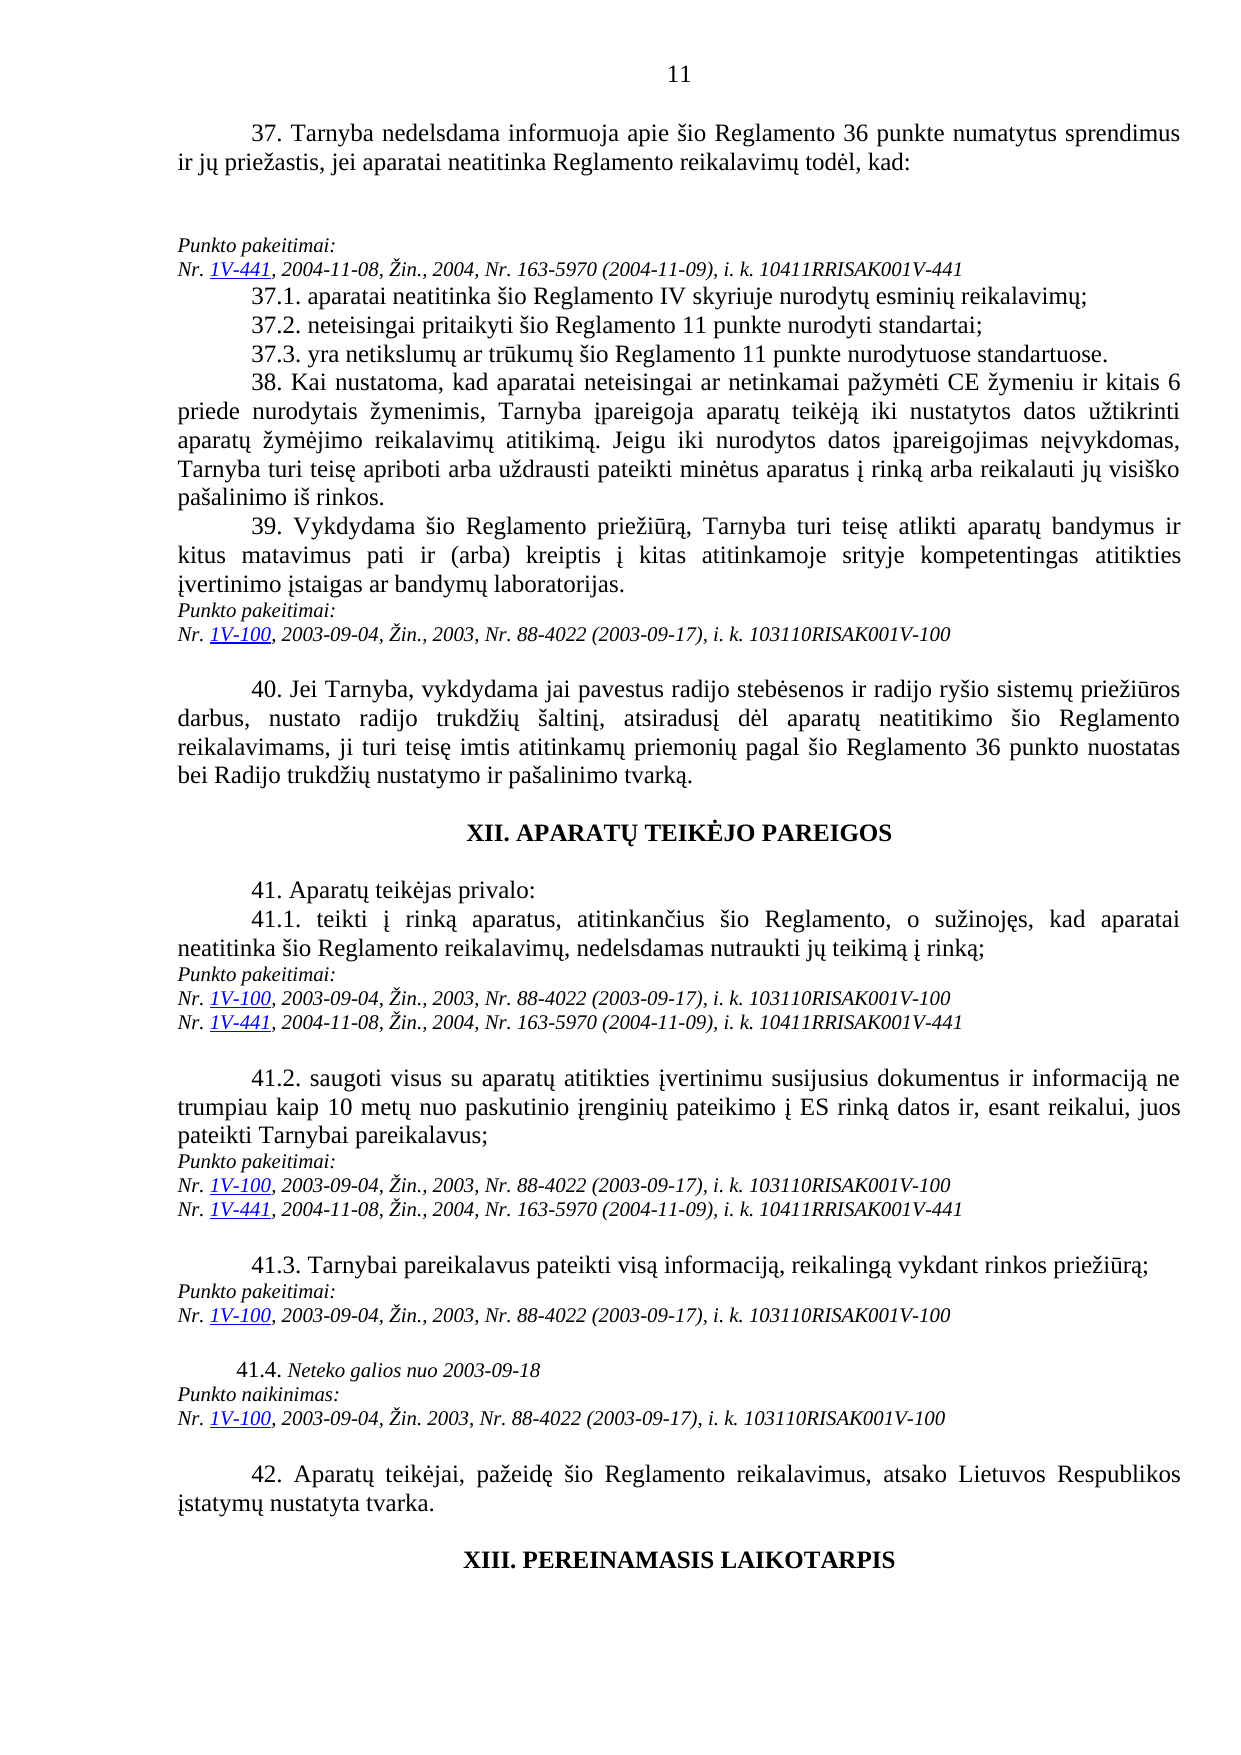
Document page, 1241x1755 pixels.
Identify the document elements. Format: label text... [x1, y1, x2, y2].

text Nr. 1V-100, 2003-09-04, Žin. 2003, Nr. 88-4022 (2003-09-17), i. k. 103110RISAK001V-100 [177, 1406, 1181, 1430]
text XIII. PEREINAMASIS LAIKOTARPIS [177, 1545, 1181, 1574]
text 37. Tarnyba nedelsdama informuoja apie šio Reglamento 36 punkte numatytus sprendimus ir jų priežastis, jei aparatai neatitinka Reglamento reikalavimų todėl, kad: [177, 118, 1181, 176]
text 40. Jei Tarnyba, vykdydama jai pavestus radijo stebėsenos ir radijo ryšio sistemų priežiūros darbus, nustato radijo trukdžių šaltinį, atsiradusį dėl aparatų neatitikimo šio Reglamento reikalavimams, ji turi teisę imtis atitinkamų priemonių pagal šio Reglamento 36 punkto nuostatas bei Radijo trukdžių nustatymo ir pašalinimo tvarką. [177, 674, 1181, 789]
text Punkto pakeitimai: [177, 597, 1181, 622]
text Punkto pakeitimai: [177, 1279, 1181, 1303]
text 38. Kai nustatoma, kad aparatai neteisingai ar netinkamai pažymėti CE žymeniu ir kitais 6 priede nurodytais žymenimis, Tarnyba įpareigoja aparatų teikėją iki nustatytos datos užtikrinti aparatų žymėjimo reikalavimų atitikimą. Jeigu iki nurodytos datos įpareigojimas neįvykdomas, Tarnyba turi teisę apriboti arba uždrausti pateikti minėtus aparatus į rinką arba reikalauti jų visiško pašalinimo iš rinkos. [177, 367, 1181, 511]
text Nr. 1V-100, 2003-09-04, Žin., 2003, Nr. 88-4022 (2003-09-17), i. k. 103110RISAK001V-100 [177, 1303, 1181, 1327]
text 37.2. neteisingai pritaikyti šio Reglamento 11 punkte nurodyti standartai; [177, 310, 1181, 339]
text 42. Aparatų teikėjai, pažeidę šio Reglamento reikalavimus, atsako Lietuvos Respublikos įstatymų nustatyta tvarka. [177, 1459, 1181, 1516]
text 37.1. aparatai neatitinka šio Reglamento IV skyriuje nurodytų esminių reikalavimų; [177, 281, 1181, 310]
text Nr. 1V-100, 2003-09-04, Žin., 2003, Nr. 88-4022 (2003-09-17), i. k. 103110RISAK001V-100 [177, 622, 1181, 646]
text 41.4. Neteko galios nuo 2003-09-18 [177, 1356, 1181, 1382]
text 41.2. saugoti visus su aparatų atitikties įvertinimu susijusius dokumentus ir informaciją ne trumpiau kaip 10 metų nuo paskutinio įrenginių pateikimo į ES rinką datos ir, esant reikalui, juos pateikti Tarnybai pareikalavus; [177, 1063, 1181, 1149]
text 41.1. teikti į rinką aparatus, atitinkančius šio Reglamento, o sužinojęs, kad aparatai neatitinka šio Reglamento reikalavimų, nedelsdamas nutraukti jų teikimą į rinką; [177, 904, 1181, 962]
text Punkto pakeitimai: [177, 233, 1181, 257]
text Nr. 1V-441, 2004-11-08, Žin., 2004, Nr. 163-5970 (2004-11-09), i. k. 10411RRISAK001V-441 [177, 257, 1181, 281]
text Nr. 1V-100, 2003-09-04, Žin., 2003, Nr. 88-4022 (2003-09-17), i. k. 103110RISAK001V-100 [177, 1173, 1181, 1197]
text 37.3. yra netikslumų ar trūkumų šio Reglamento 11 punkte nurodytuose standartuose. [177, 339, 1181, 367]
text Punkto pakeitimai: [177, 1149, 1181, 1173]
text 41.3. Tarnybai pareikalavus pateikti visą informaciją, reikalingą vykdant rinkos priežiūrą; [177, 1250, 1181, 1279]
text 39. Vykdydama šio Reglamento priežiūrą, Tarnyba turi teisę atlikti aparatų bandymus ir kitus matavimus pati ir (arba) kreiptis į kitas atitinkamoje srityje kompetentingas atitikties įvertinimo įstaigas ar bandymų laboratorijas. [177, 511, 1181, 597]
text xii. aparatų teikėjo pareigos [177, 818, 1181, 847]
text Punkto pakeitimai: [177, 962, 1181, 986]
text Nr. 1V-441, 2004-11-08, Žin., 2004, Nr. 163-5970 (2004-11-09), i. k. 10411RRISAK001V-441 [177, 1010, 1181, 1034]
text Nr. 1V-441, 2004-11-08, Žin., 2004, Nr. 163-5970 (2004-11-09), i. k. 10411RRISAK001V-441 [177, 1197, 1181, 1221]
text Punkto naikinimas: [177, 1382, 1181, 1406]
text Nr. 1V-100, 2003-09-04, Žin., 2003, Nr. 88-4022 (2003-09-17), i. k. 103110RISAK001V-100 [177, 986, 1181, 1010]
text 41. Aparatų teikėjas privalo: [177, 876, 1181, 904]
